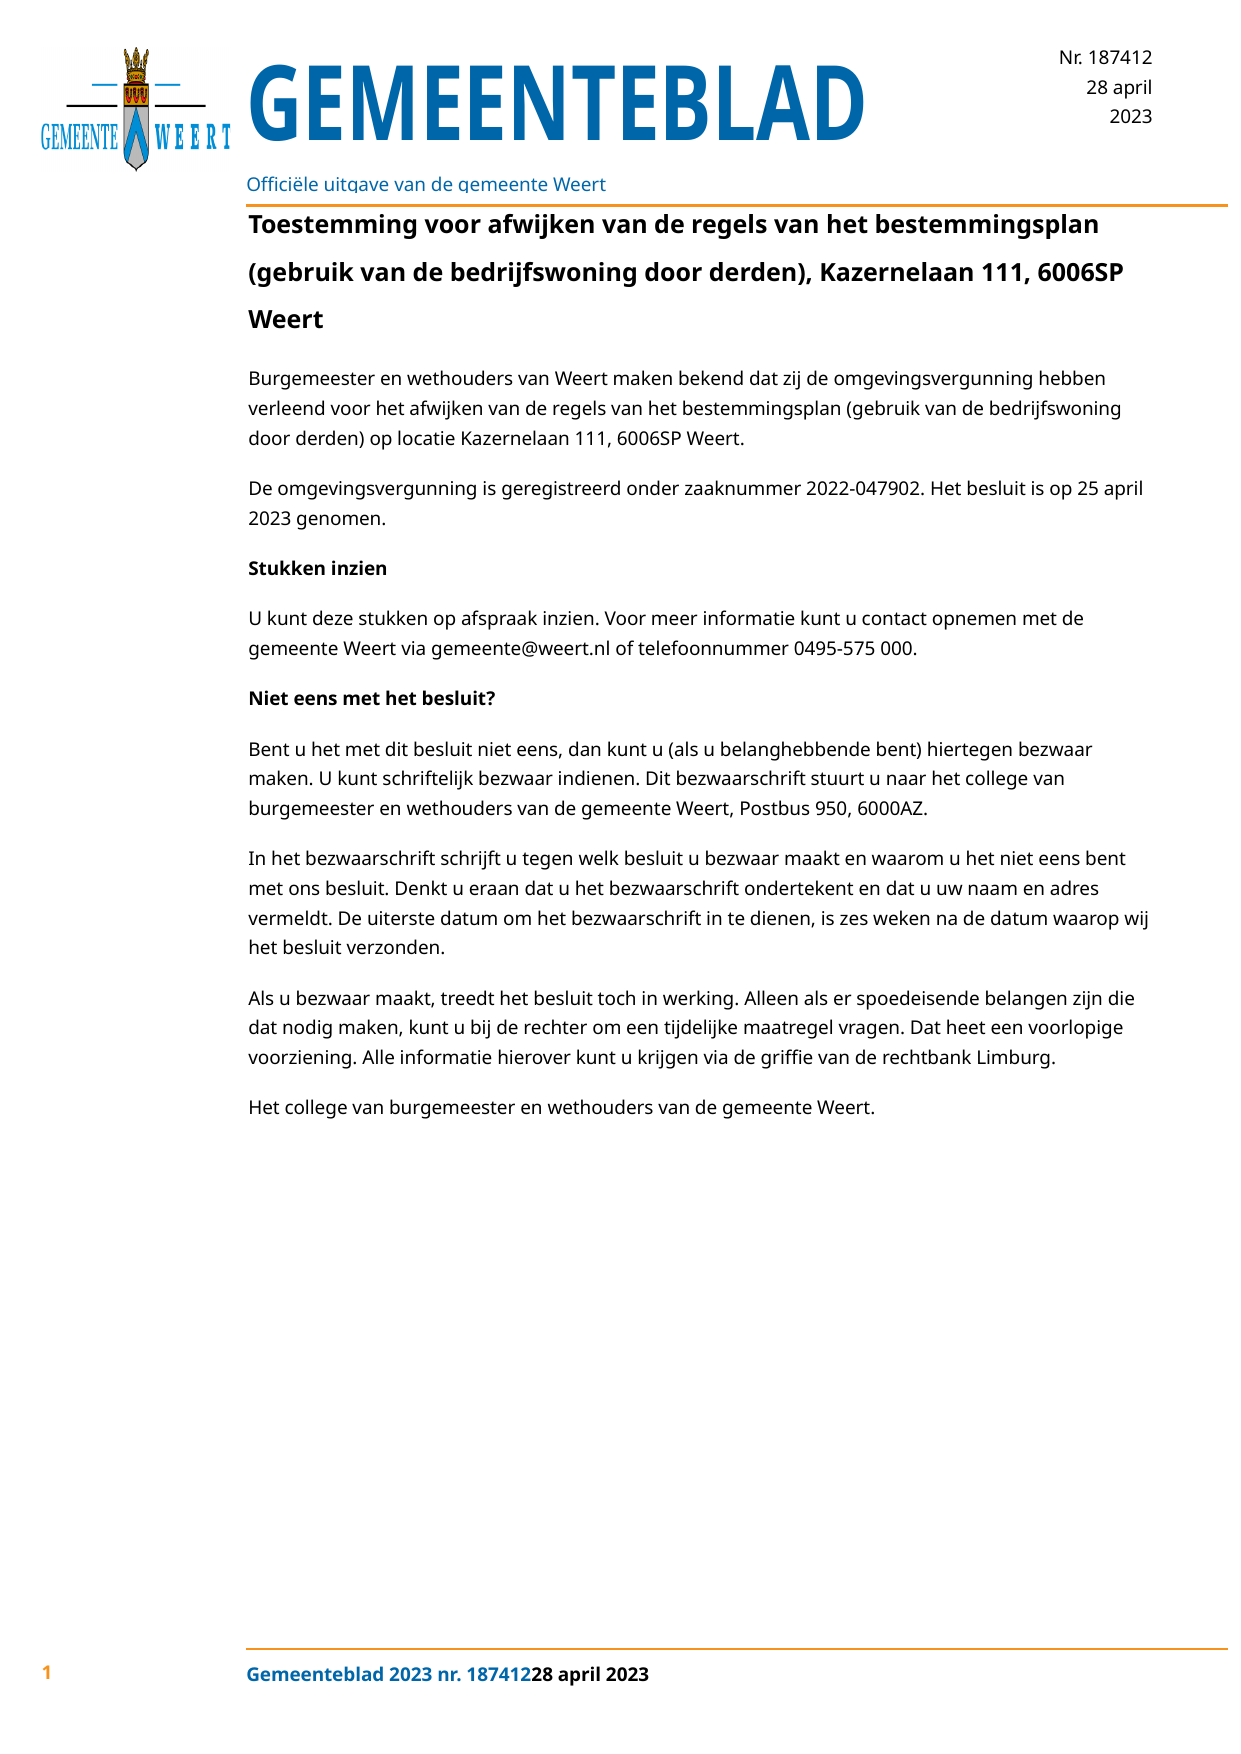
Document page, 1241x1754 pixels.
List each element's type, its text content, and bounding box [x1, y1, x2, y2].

text Als u bezwaar maakt, treedt het besluit toch in werking. Alleen als er spoedeisende belangen zijn die dat nodig maken, kunt u bij de rechter om een tijdelijke maatregel vragen. Dat heet een voorlopige voorziening. Alle informatie hierover kunt u krijgen via de griffie van de rechtbank Limburg. [248, 985, 1152, 1069]
text U kunt deze stukken op afspraak inzien. Voor meer informatie kunt u contact opnemen met de gemeente Weert via gemeente@weert.nl of telefoonnummer 0495-575 000. [248, 606, 1152, 661]
text Burgemeester en wethouders van Weert maken bekend dat zij de omgevingsvergunning hebben verleend voor het afwijken van de regels van het bestemmingsplan (gebruik van de bedrijfswoning door derden) op locatie Kazernelaan 111, 6006SP Weert. [248, 366, 1152, 450]
text De omgevingsvergunning is geregistreerd onder zaaknummer 2022-047902. Het besluit is op 25 april 2023 genomen. [248, 475, 1152, 530]
text In het bezwaarschrift schrijft u tegen welk besluit u bezwaar maakt en waarom u het niet eens bent met ons besluit. Denkt u eraan dat u het bezwaarschrift ondertekent en dat u uw naam en adres vermeldt. De uiterste datum om het bezwaarschrift in te dienen, is zes weken na de datum waarop wij het besluit verzonden. [248, 846, 1152, 960]
text Bent u het met dit besluit niet eens, dan kunt u (als u belanghebbende bent) hiertegen bezwaar maken. U kunt schriftelijk bezwaar indienen. Dit bezwaarschrift stuurt u naar het college van burgemeester en wethouders van de gemeente Weert, Postbus 950, 6000AZ. [248, 736, 1152, 821]
text Het college van burgemeester en wethouders van de gemeente Weert. [248, 1094, 1152, 1120]
picture [41, 47, 231, 172]
text Niet eens met het besluit? [248, 686, 1152, 711]
text Toestemming voor afwijken van de regels van het bestemmingsplan (gebruik van de bedrijfswoning door derden), Kazernelaan 111, 6006SP Weert [248, 207, 1152, 336]
text Stukken inzien [248, 555, 1152, 581]
